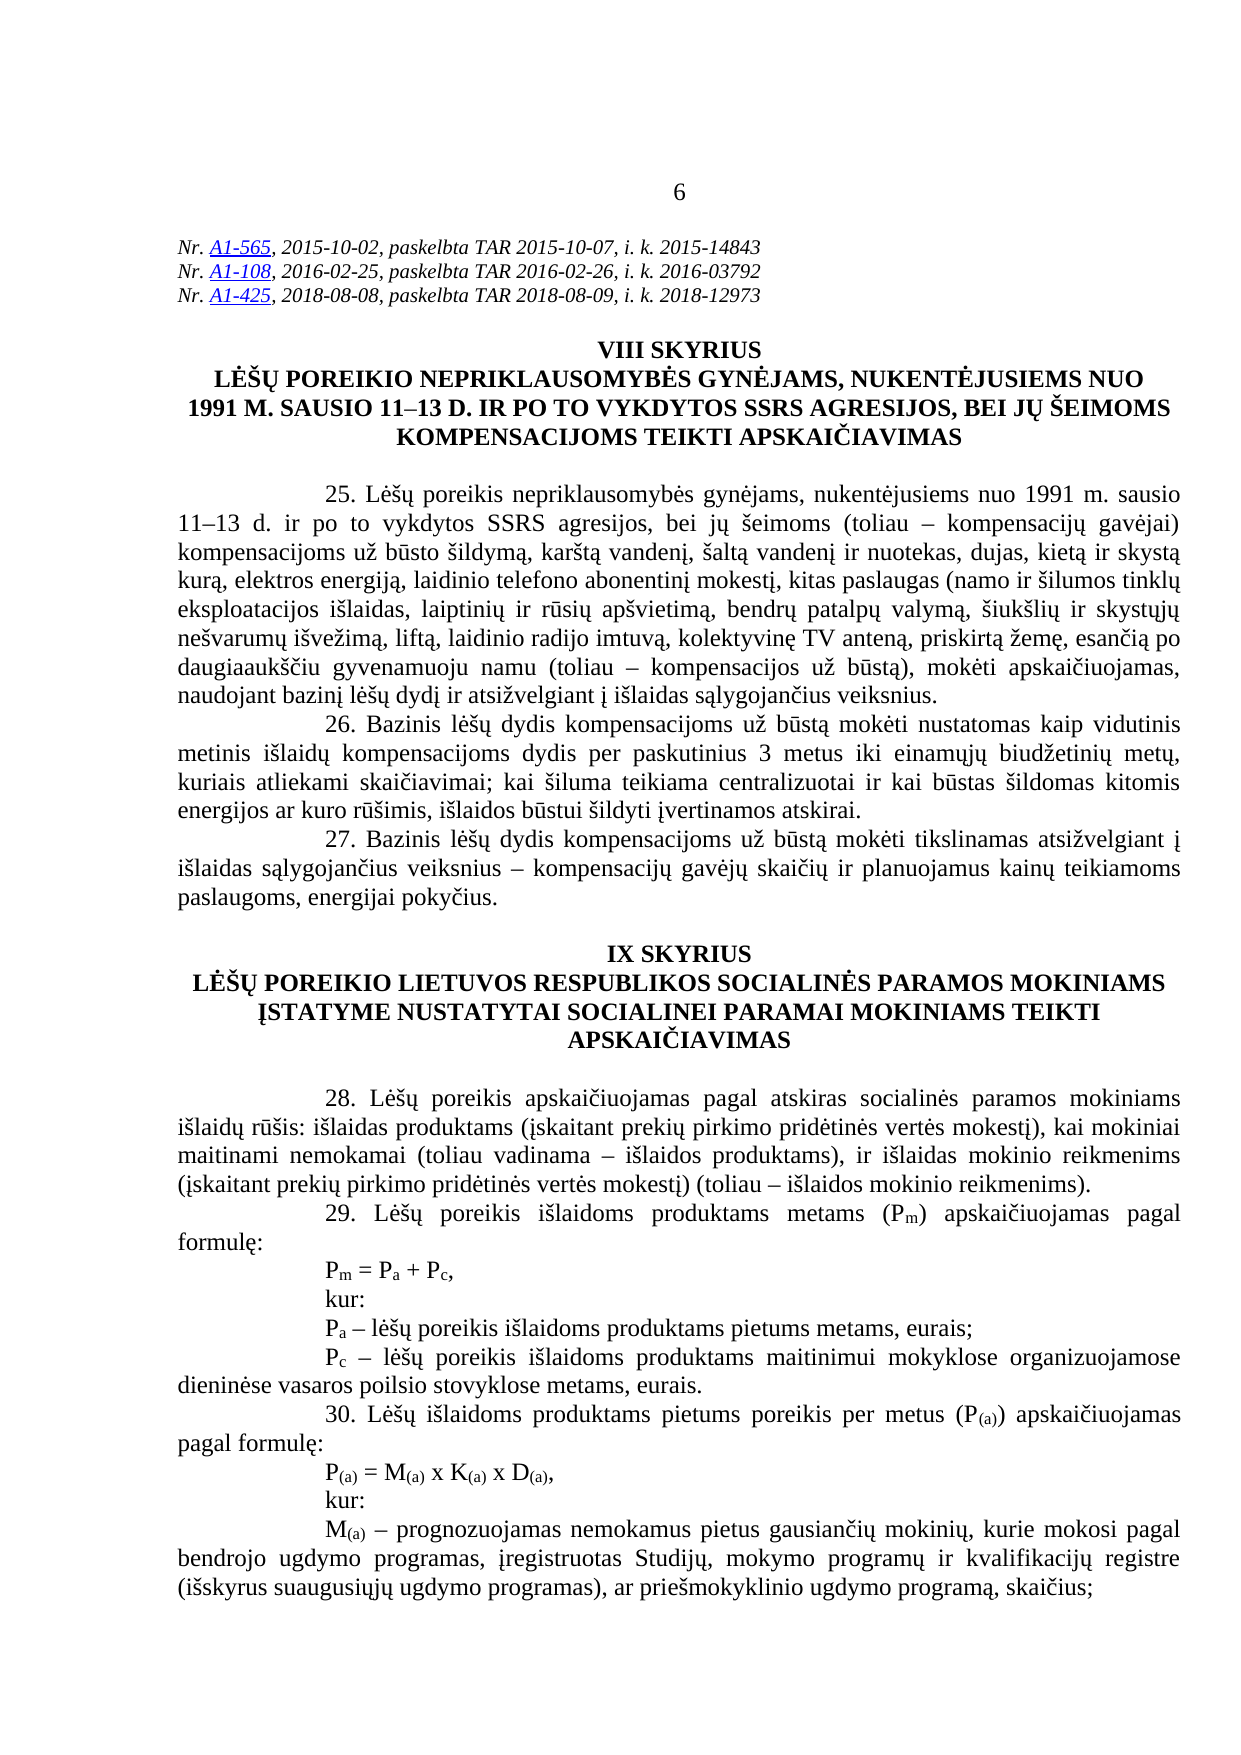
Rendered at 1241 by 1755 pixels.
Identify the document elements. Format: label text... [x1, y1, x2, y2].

text LĖŠŲ POREIKIO NEPRIKLAUSOMYBĖS GYNĖJAMS, NUKENTĖJUSIEMS NUO 1991 M. SAUSIO 11–13 D. IR PO TO VYKDYTOS SSRS AGRESIJOS, BEI JŲ ŠEIMOMS KOMPENSACIJOMS TEIKTI APSKAIČIAVIMAS [177, 364, 1181, 451]
text kur: [177, 1284, 1181, 1313]
text IX SKYRIUS [177, 939, 1181, 968]
text 26. Bazinis lėšų dydis kompensacijoms už būstą mokėti nustatomas kaip vidutinis metinis išlaidų kompensacijoms dydis per paskutinius 3 metus iki einamųjų biudžetinių metų, kuriais atliekami skaičiavimai; kai šiluma teikiama centralizuotai ir kai būstas šildomas kitomis energijos ar kuro rūšimis, išlaidos būstui šildyti įvertinamos atskirai. [177, 709, 1181, 824]
text M(a) – prognozuojamas nemokamus pietus gausiančių mokinių, kurie mokosi pagal bendrojo ugdymo programas, įregistruotas Studijų, mokymo programų ir kvalifikacijų registre (išskyrus suaugusiųjų ugdymo programas), ar priešmokyklinio ugdymo programą, skaičius; [177, 1514, 1181, 1601]
text 28. Lėšų poreikis apskaičiuojamas pagal atskiras socialinės paramos mokiniams išlaidų rūšis: išlaidas produktams (įskaitant prekių pirkimo pridėtinės vertės mokestį), kai mokiniai maitinami nemokamai (toliau vadinama – išlaidos produktams), ir išlaidas mokinio reikmenims (įskaitant prekių pirkimo pridėtinės vertės mokestį) (toliau – išlaidos mokinio reikmenims). [177, 1083, 1181, 1198]
text P(a) = M(a) x K(a) x D(a), [177, 1457, 1181, 1486]
text 27. Bazinis lėšų dydis kompensacijoms už būstą mokėti tikslinamas atsižvelgiant į išlaidas sąlygojančius veiksnius – kompensacijų gavėjų skaičių ir planuojamus kainų teikiamoms paslaugoms, energijai pokyčius. [177, 824, 1181, 911]
text kur: [177, 1486, 1181, 1514]
text Pc – lėšų poreikis išlaidoms produktams maitinimui mokyklose organizuojamose dieninėse vasaros poilsio stovyklose metams, eurais. [177, 1342, 1181, 1399]
text 29. Lėšų poreikis išlaidoms produktams metams (Pm) apskaičiuojamas pagal formulę: [177, 1198, 1181, 1256]
text Nr. A1-565, 2015-10-02, paskelbta TAR 2015-10-07, i. k. 2015-14843 [177, 235, 1181, 259]
text Nr. A1-108, 2016-02-25, paskelbta TAR 2016-02-26, i. k. 2016-03792 [177, 259, 1181, 283]
text LĖŠŲ POREIKIO LIETUVOS RESPUBLIKOS SOCIALINĖS PARAMOS MOKINIAMS ĮSTATYME NUSTATYTAI SOCIALINEI PARAMAI MOKINIAMS TEIKTI APSKAIČIAVIMAS [177, 968, 1181, 1054]
text Pm = Pa + Pc, [177, 1256, 1181, 1284]
text 25. Lėšų poreikis nepriklausomybės gynėjams, nukentėjusiems nuo 1991 m. sausio 11–13 d. ir po to vykdytos SSRS agresijos, bei jų šeimoms (toliau – kompensacijų gavėjai) kompensacijoms už būsto šildymą, karštą vandenį, šaltą vandenį ir nuotekas, dujas, kietą ir skystą kurą, elektros energiją, laidinio telefono abonentinį mokestį, kitas paslaugas (namo ir šilumos tinklų eksploatacijos išlaidas, laiptinių ir rūsių apšvietimą, bendrų patalpų valymą, šiukšlių ir skystųjų nešvarumų išvežimą, liftą, laidinio radijo imtuvą, kolektyvinę TV anteną, priskirtą žemę, esančią po daugiaaukščiu gyvenamuoju namu (toliau – kompensacijos už būstą), mokėti apskaičiuojamas, naudojant bazinį lėšų dydį ir atsižvelgiant į išlaidas sąlygojančius veiksnius. [177, 479, 1181, 709]
text Pa – lėšų poreikis išlaidoms produktams pietums metams, eurais; [177, 1313, 1181, 1342]
text VIII SKYRIUS [177, 336, 1181, 364]
text 30. Lėšų išlaidoms produktams pietums poreikis per metus (P(a)) apskaičiuojamas pagal formulę: [177, 1399, 1181, 1457]
text Nr. A1-425, 2018-08-08, paskelbta TAR 2018-08-09, i. k. 2018-12973 [177, 283, 1181, 307]
